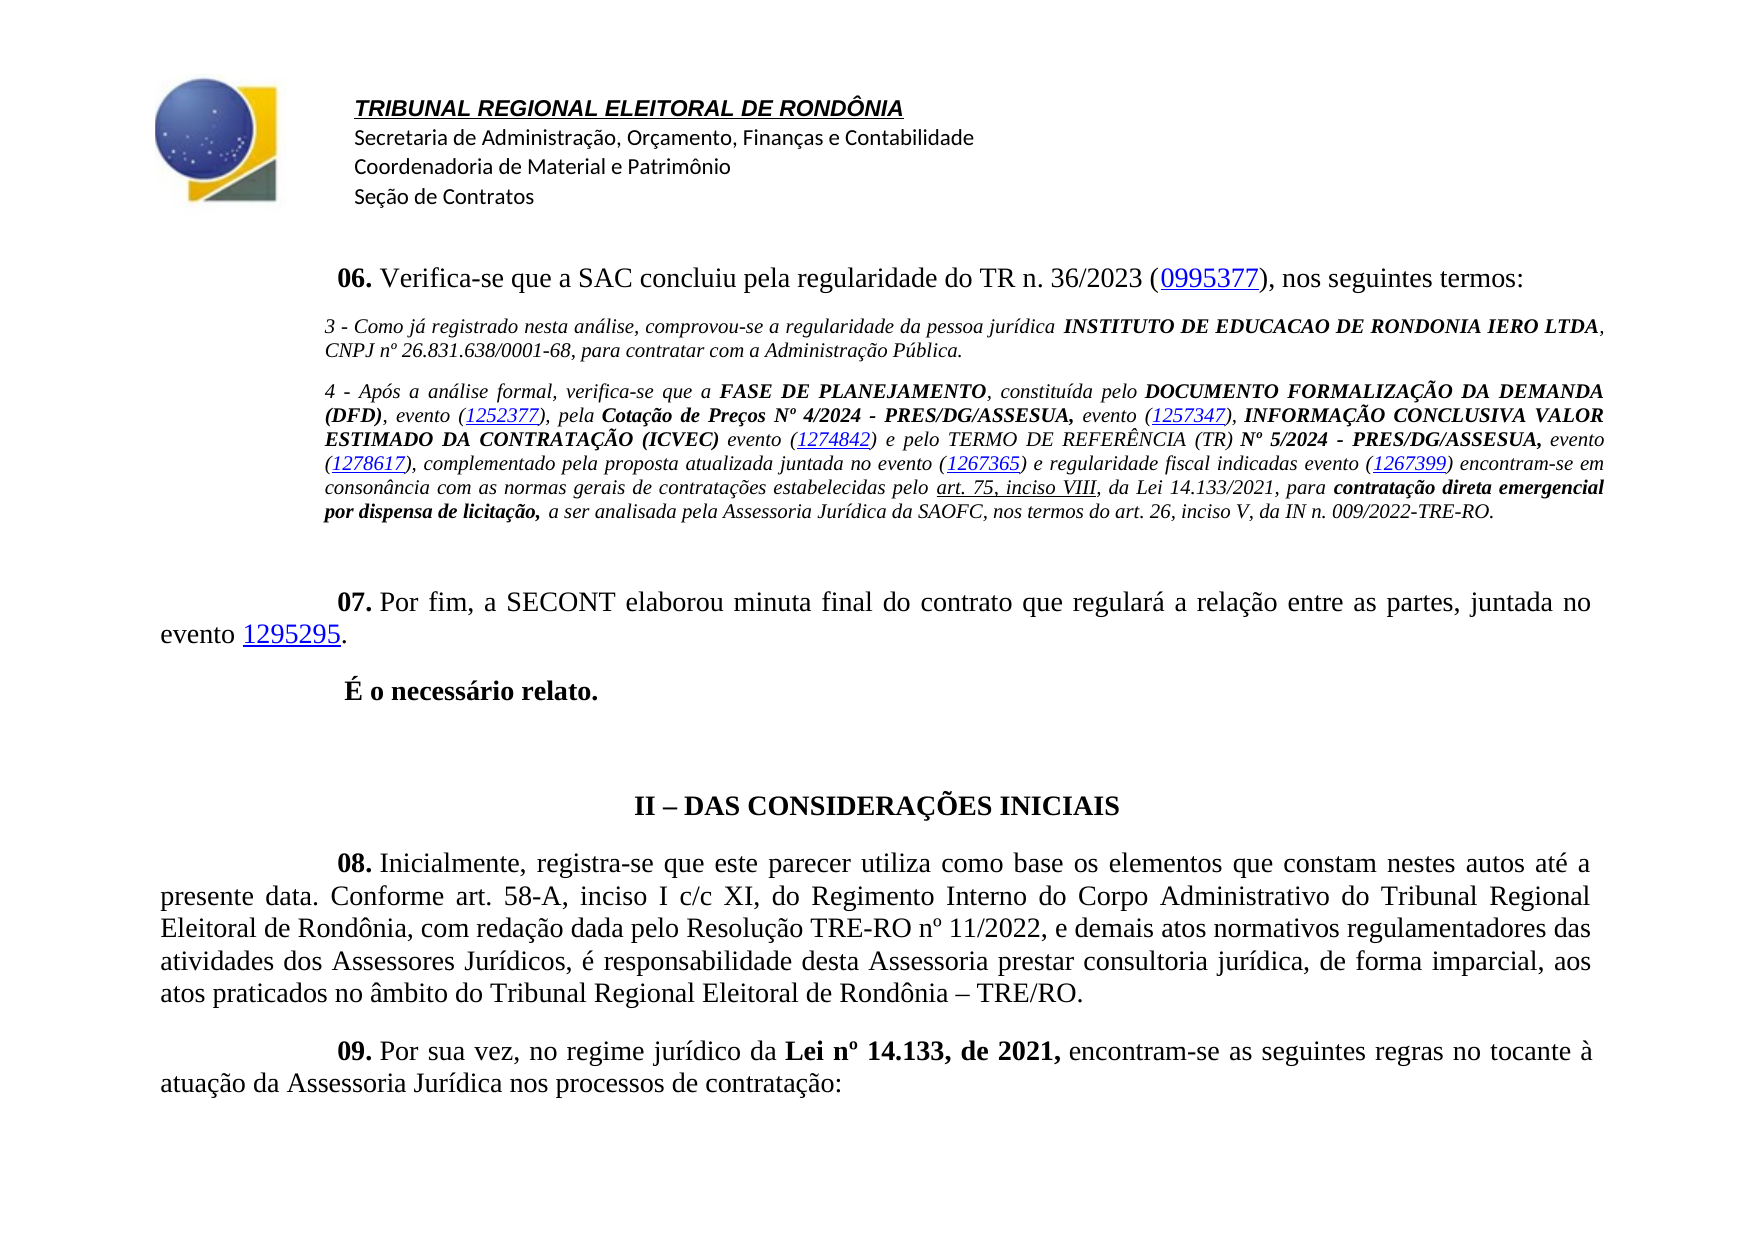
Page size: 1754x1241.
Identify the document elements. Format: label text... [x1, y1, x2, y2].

text 09. Por sua vez, no regime jurídico da Lei nº 14.133, de 2021, encontram-se as seguintes regras no tocante à atuação da Assessoria Jurídica nos processos de contratação: [160, 1033, 1594, 1098]
text 06. Verifica-se que a SAC concluiu pela regularidade do TR n. 36/2023 (0995377), nos seguintes termos: [160, 261, 1594, 293]
text 07. Por fim, a SECONT elaborou minuta final do contrato que regulará a relação entre as partes, juntada no evento 1295295. [160, 584, 1594, 649]
text 08. Inicialmente, registra-se que este parecer utiliza como base os elementos que constam nestes autos até a presente data. Conforme art. 58-A, inciso I c/c XI, do Regimento Interno do Corpo Administrativo do Tribunal Regional Eleitoral de Rondônia, com redação dada pelo Resolução TRE-RO nº 11/2022, e demais atos normativos regulamentadores das atividades dos Assessores Jurídicos, é responsabilidade desta Assessoria prestar consultoria jurídica, de forma imparcial, aos atos praticados no âmbito do Tribunal Regional Eleitoral de Rondônia – TRE/RO. [160, 847, 1594, 1008]
text 3 - Como já registrado nesta análise, comprovou-se a regularidade da pessoa jurídica INSTITUTO DE EDUCACAO DE RONDONIA IERO LTDA, CNPJ nº 26.831.638/0001-68,​ para contratar com a Administração Pública. [324, 314, 1606, 362]
text II – DAS CONSIDERAÇÕES INICIAIS [160, 789, 1594, 822]
text 4 - Após a análise formal, verifica-se que a FASE DE PLANEJAMENTO, constituída pelo DOCUMENTO FORMALIZAÇÃO DA DEMANDA (DFD), evento (1252377), pela Cotação de Preços Nº 4/2024 - PRES/DG/ASSESUA, evento (1257347), INFORMAÇÃO CONCLUSIVA VALOR ESTIMADO DA CONTRATAÇÃO (ICVEC) evento (1274842) e pelo TERMO DE REFERÊNCIA (TR) Nº 5/2024 - PRES/DG/ASSESUA, evento (1278617), complementado pela proposta atualizada juntada no evento (1267365) e regularidade fiscal indicadas evento (1267399) encontram-se em consonância com as normas gerais de contratações estabelecidas pelo art. 75, inciso VIII, da Lei 14.133/2021, para contratação direta emergencial por dispensa de licitação, a ser analisada pela Assessoria Jurídica da SAOFC, nos termos do art. 26, inciso V, da IN n. 009/2022-TRE-RO. [324, 379, 1606, 523]
text É o necessário relato. [160, 674, 1594, 707]
